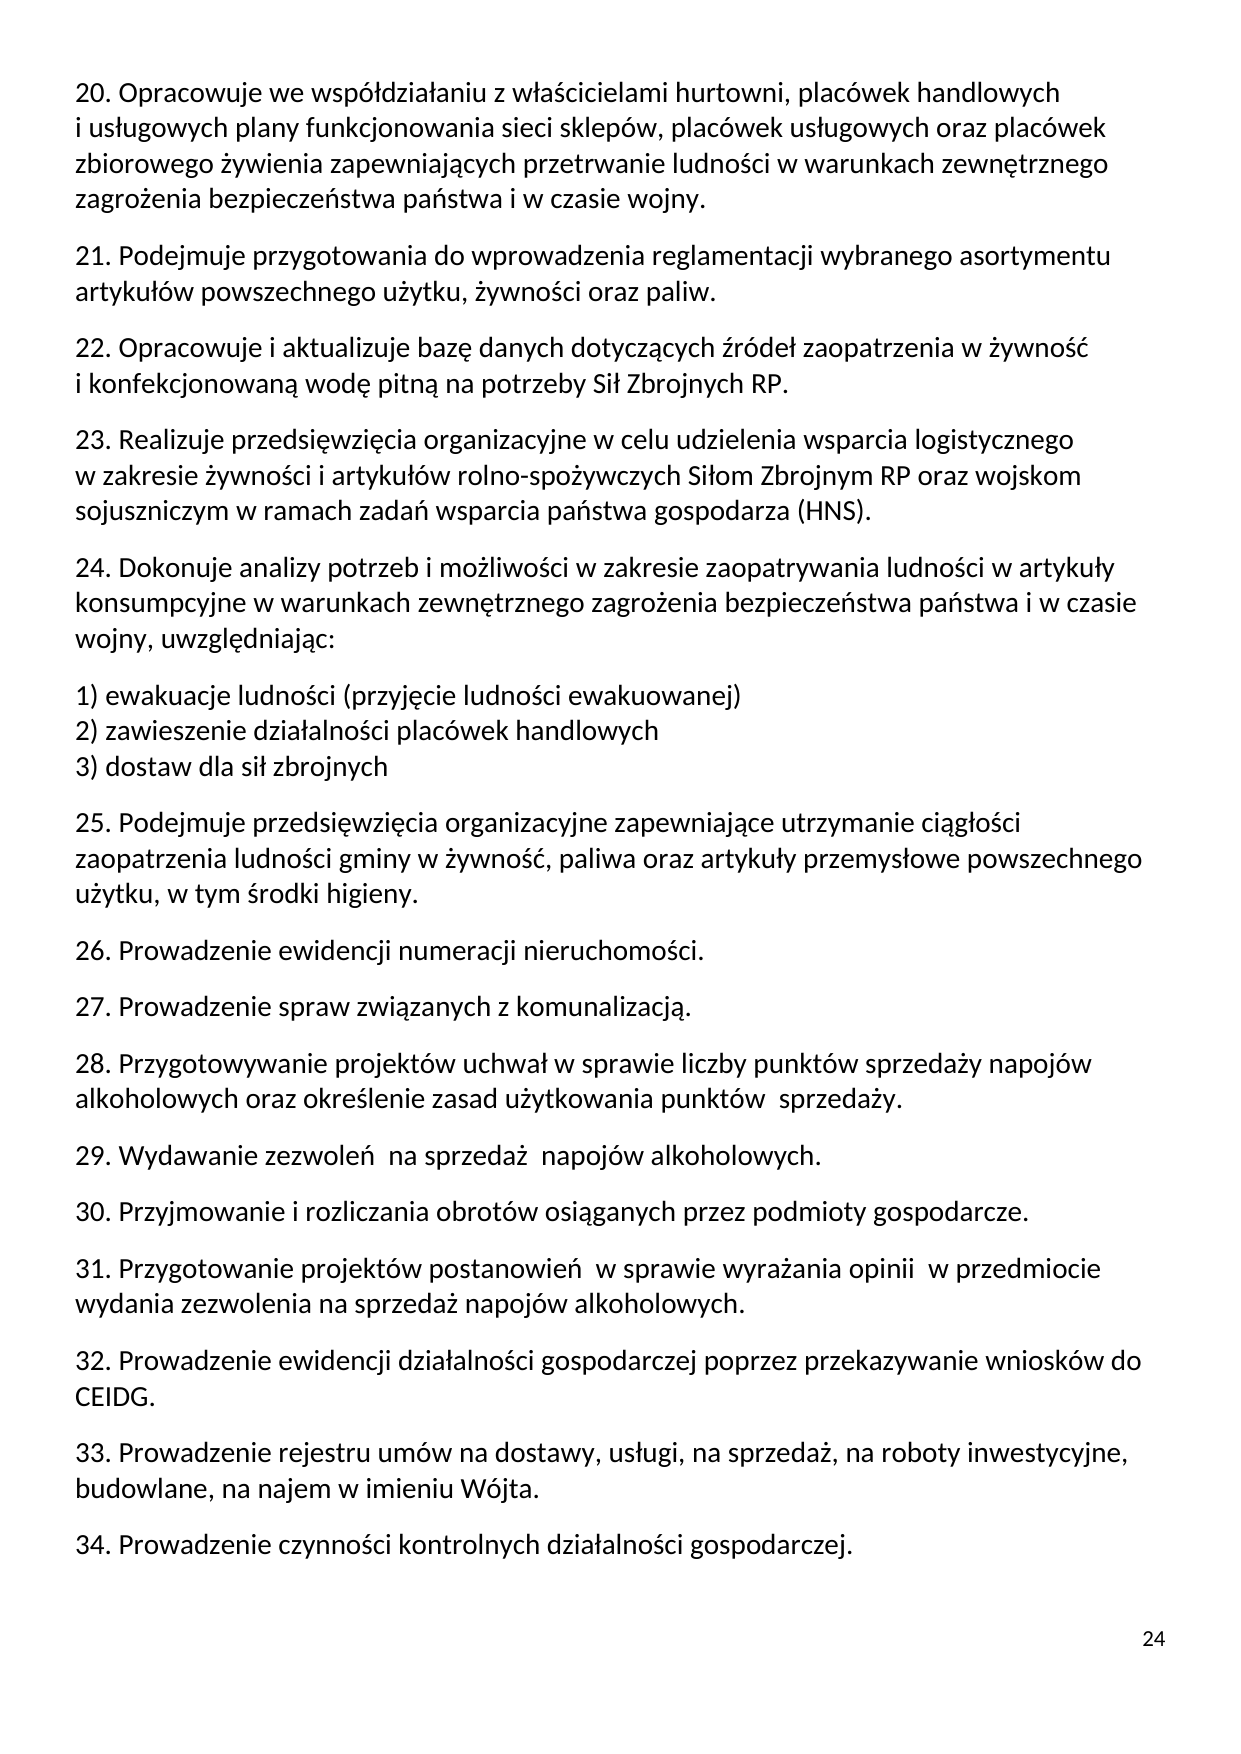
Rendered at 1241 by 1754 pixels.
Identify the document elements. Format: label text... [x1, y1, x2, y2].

text 28. Przygotowywanie projektów uchwał w sprawie liczby punktów sprzedaży napojów alkoholowych oraz określenie zasad użytkowania punktów sprzedaży. [75, 1045, 1165, 1116]
text 31. Przygotowanie projektów postanowień w sprawie wyrażania opinii w przedmiocie wydania zezwolenia na sprzedaż napojów alkoholowych. [75, 1250, 1165, 1321]
text 26. Prowadzenie ewidencji numeracji nieruchomości. [75, 932, 1165, 968]
text 23. Realizuje przedsięwzięcia organizacyjne w celu udzielenia wsparcia logistycznego w zakresie żywności i artykułów rolno-spożywczych Siłom Zbrojnym RP oraz wojskom sojuszniczym w ramach zadań wsparcia państwa gospodarza (HNS). [75, 421, 1165, 528]
text 34. Prowadzenie czynności kontrolnych działalności gospodarczej. [75, 1526, 1165, 1562]
text 24. Dokonuje analizy potrzeb i możliwości w zakresie zaopatrywania ludności w artykuły konsumpcyjne w warunkach zewnętrznego zagrożenia bezpieczeństwa państwa i w czasie wojny, uwzględniając: [75, 549, 1165, 656]
text 21. Podejmuje przygotowania do wprowadzenia reglamentacji wybranego asortymentu artykułów powszechnego użytku, żywności oraz paliw. [75, 237, 1165, 308]
text 27. Prowadzenie spraw związanych z komunalizacją. [75, 988, 1165, 1024]
text 25. Podejmuje przedsięwzięcia organizacyjne zapewniające utrzymanie ciągłości zaopatrzenia ludności gminy w żywność, paliwa oraz artykuły przemysłowe powszechnego użytku, w tym środki higieny. [75, 804, 1165, 911]
text 29. Wydawanie zezwoleń na sprzedaż napojów alkoholowych. [75, 1137, 1165, 1173]
text 20. Opracowuje we współdziałaniu z właścicielami hurtowni, placówek handlowych i usługowych plany funkcjonowania sieci sklepów, placówek usługowych oraz placówek zbiorowego żywienia zapewniających przetrwanie ludności w warunkach zewnętrznego zagrożenia bezpieczeństwa państwa i w czasie wojny. [75, 74, 1165, 216]
text 1) ewakuacje ludności (przyjęcie ludności ewakuowanej) 2) zawieszenie działalności placówek handlowych 3) dostaw dla sił zbrojnych [75, 677, 1165, 783]
text 32. Prowadzenie ewidencji działalności gospodarczej poprzez przekazywanie wniosków do CEIDG. [75, 1342, 1165, 1413]
text 22. Opracowuje i aktualizuje bazę danych dotyczących źródeł zaopatrzenia w żywność i konfekcjonowaną wodę pitną na potrzeby Sił Zbrojnych RP. [75, 329, 1165, 400]
text 33. Prowadzenie rejestru umów na dostawy, usługi, na sprzedaż, na roboty inwestycyjne, budowlane, na najem w imieniu Wójta. [75, 1434, 1165, 1505]
text 30. Przyjmowanie i rozliczania obrotów osiąganych przez podmioty gospodarcze. [75, 1193, 1165, 1229]
